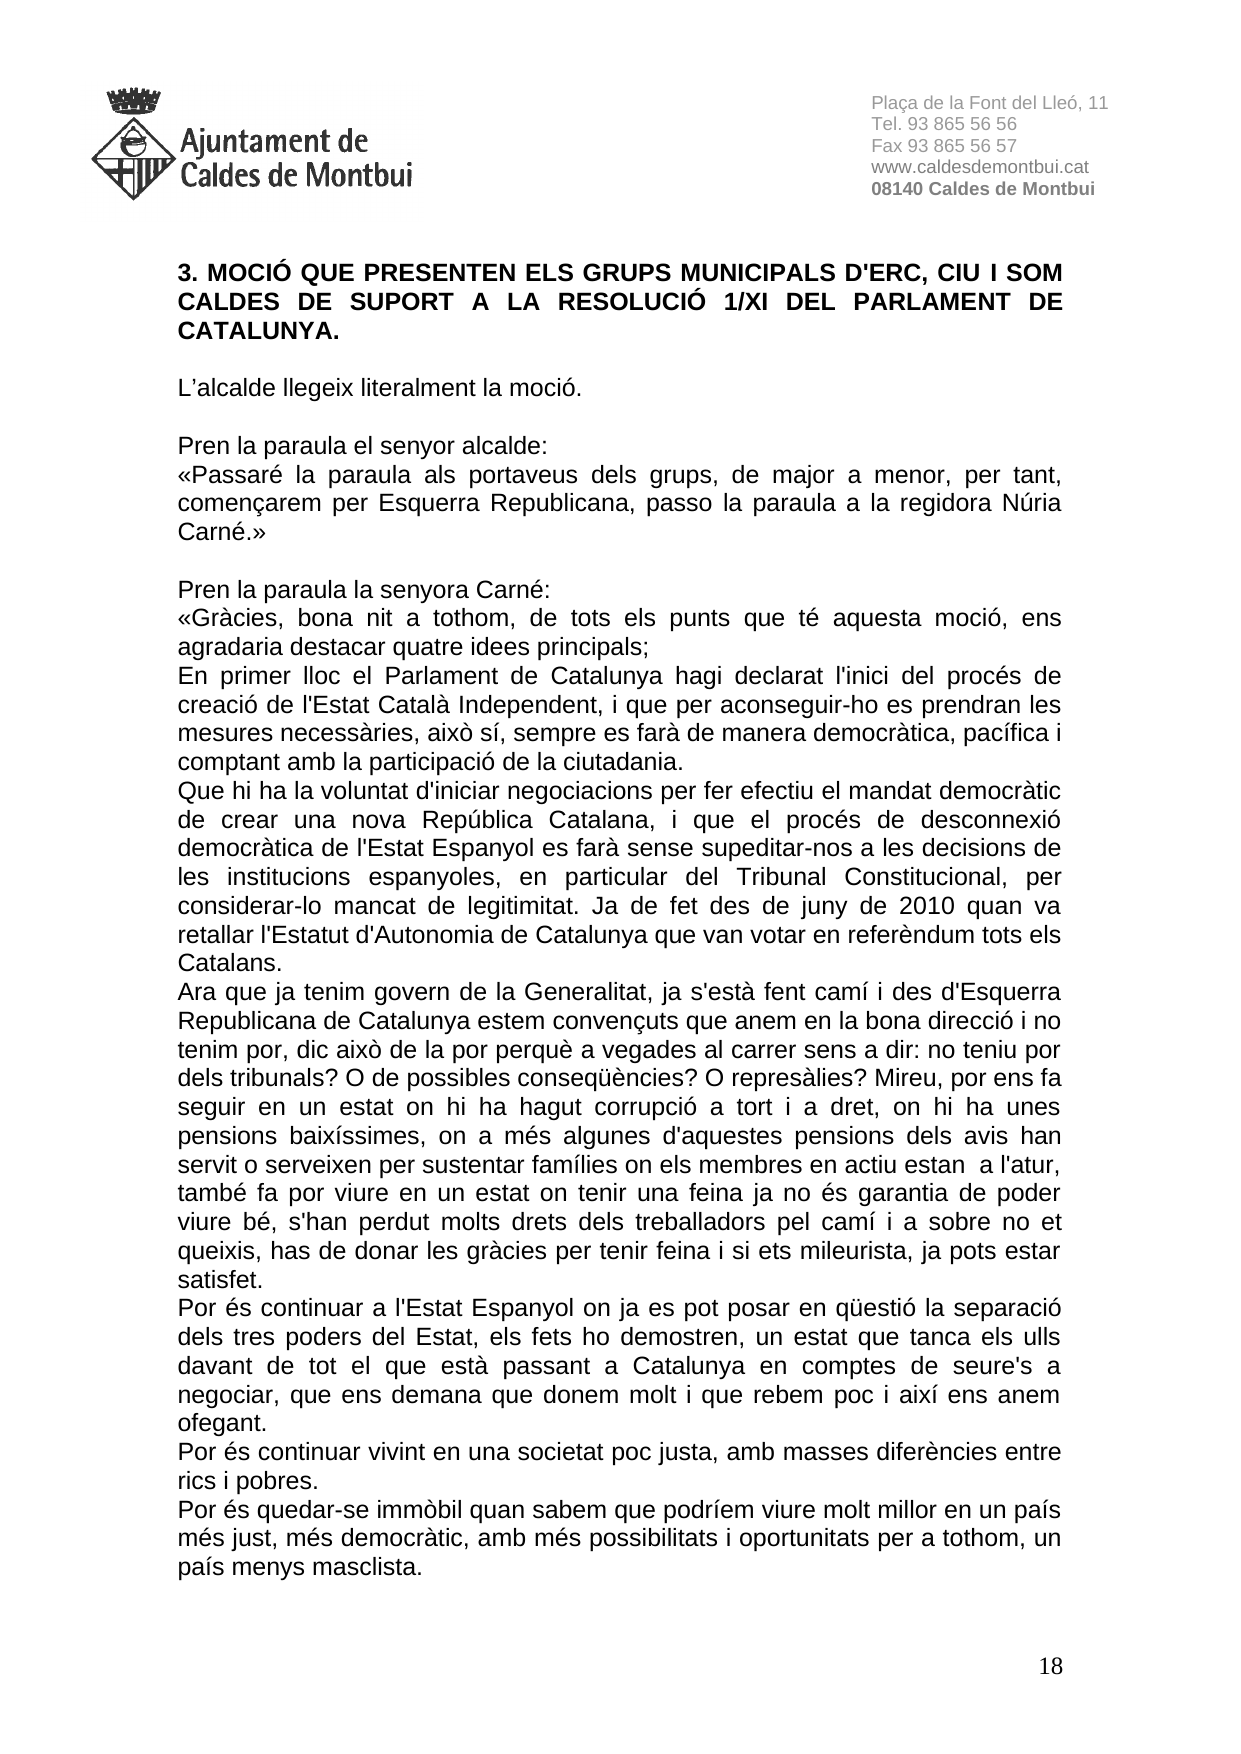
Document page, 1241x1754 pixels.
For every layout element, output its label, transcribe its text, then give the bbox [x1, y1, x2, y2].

text Pren la paraula el senyor alcalde: [177, 431, 1063, 460]
text Pren la paraula la senyora Carné: [177, 575, 1063, 603]
text 3. MOCIÓ QUE PRESENTEN ELS GRUPS MUNICIPALS D'ERC, CIU I SOM CALDES DE SUPORT A LA RESOLUCIÓ 1/XI DEL PARLAMENT DE CATALUNYA. [177, 258, 1063, 345]
text Por és continuar vivint en una societat poc justa, amb masses diferències entre rics i pobres. [177, 1437, 1063, 1495]
text Por és quedar-se immòbil quan sabem que podríem viure molt millor en un país més just, més democràtic, amb més possibilitats i oportunitats per a tothom, un país menys masclista. [177, 1495, 1063, 1581]
text «Passaré la paraula als portaveus dels grups, de major a menor, per tant, començarem per Esquerra Republicana, passo la paraula a la regidora Núria Carné.» [177, 460, 1063, 546]
text «Gràcies, bona nit a tothom, de tots els punts que té aquesta moció, ens agradaria destacar quatre idees principals; [177, 603, 1063, 661]
text Por és continuar a l'Estat Espanyol on ja es pot posar en qüestió la separació dels tres poders del Estat, els fets ho demostren, un estat que tanca els ulls davant de tot el que està passant a Catalunya en comptes de seure's a negociar, que ens demana que donem molt i que rebem poc i així ens anem ofegant. [177, 1293, 1063, 1437]
text En primer lloc el Parlament de Catalunya hagi declarat l'inici del procés de creació de l'Estat Català Independent, i que per aconseguir-ho es prendran les mesures necessàries, això sí, sempre es farà de manera democràtica, pacífica i comptant amb la participació de la ciutadania. [177, 661, 1063, 776]
text Ara que ja tenim govern de la Generalitat, ja s'està fent camí i des d'Esquerra Republicana de Catalunya estem convençuts que anem en la bona direcció i no tenim por, dic això de la por perquè a vegades al carrer sens a dir: no teniu por dels tribunals? O de possibles conseqüències? O represàlies? Mireu, por ens fa seguir en un estat on hi ha hagut corrupció a tort i a dret, on hi ha unes pensions baixíssimes, on a més algunes d'aquestes pensions dels avis han servit o serveixen per sustentar famílies on els membres en actiu estan a l'atur, també fa por viure en un estat on tenir una feina ja no és garantia de poder viure bé, s'han perdut molts drets dels treballadors pel camí i a sobre no et queixis, has de donar les gràcies per tenir feina i si ets mileurista, ja pots estar satisfet. [177, 977, 1063, 1293]
text L’alcalde llegeix literalment la moció. [177, 373, 1063, 402]
text Que hi ha la voluntat d'iniciar negociacions per fer efectiu el mandat democràtic de crear una nova República Catalana, i que el procés de desconnexió democràtica de l'Estat Espanyol es farà sense supeditar-nos a les decisions de les institucions espanyoles, en particular del Tribunal Constitucional, per considerar-lo mancat de legitimitat. Ja de fet des de juny de 2010 quan va retallar l'Estatut d'Autonomia de Catalunya que van votar en referèndum tots els Catalans. [177, 776, 1063, 977]
